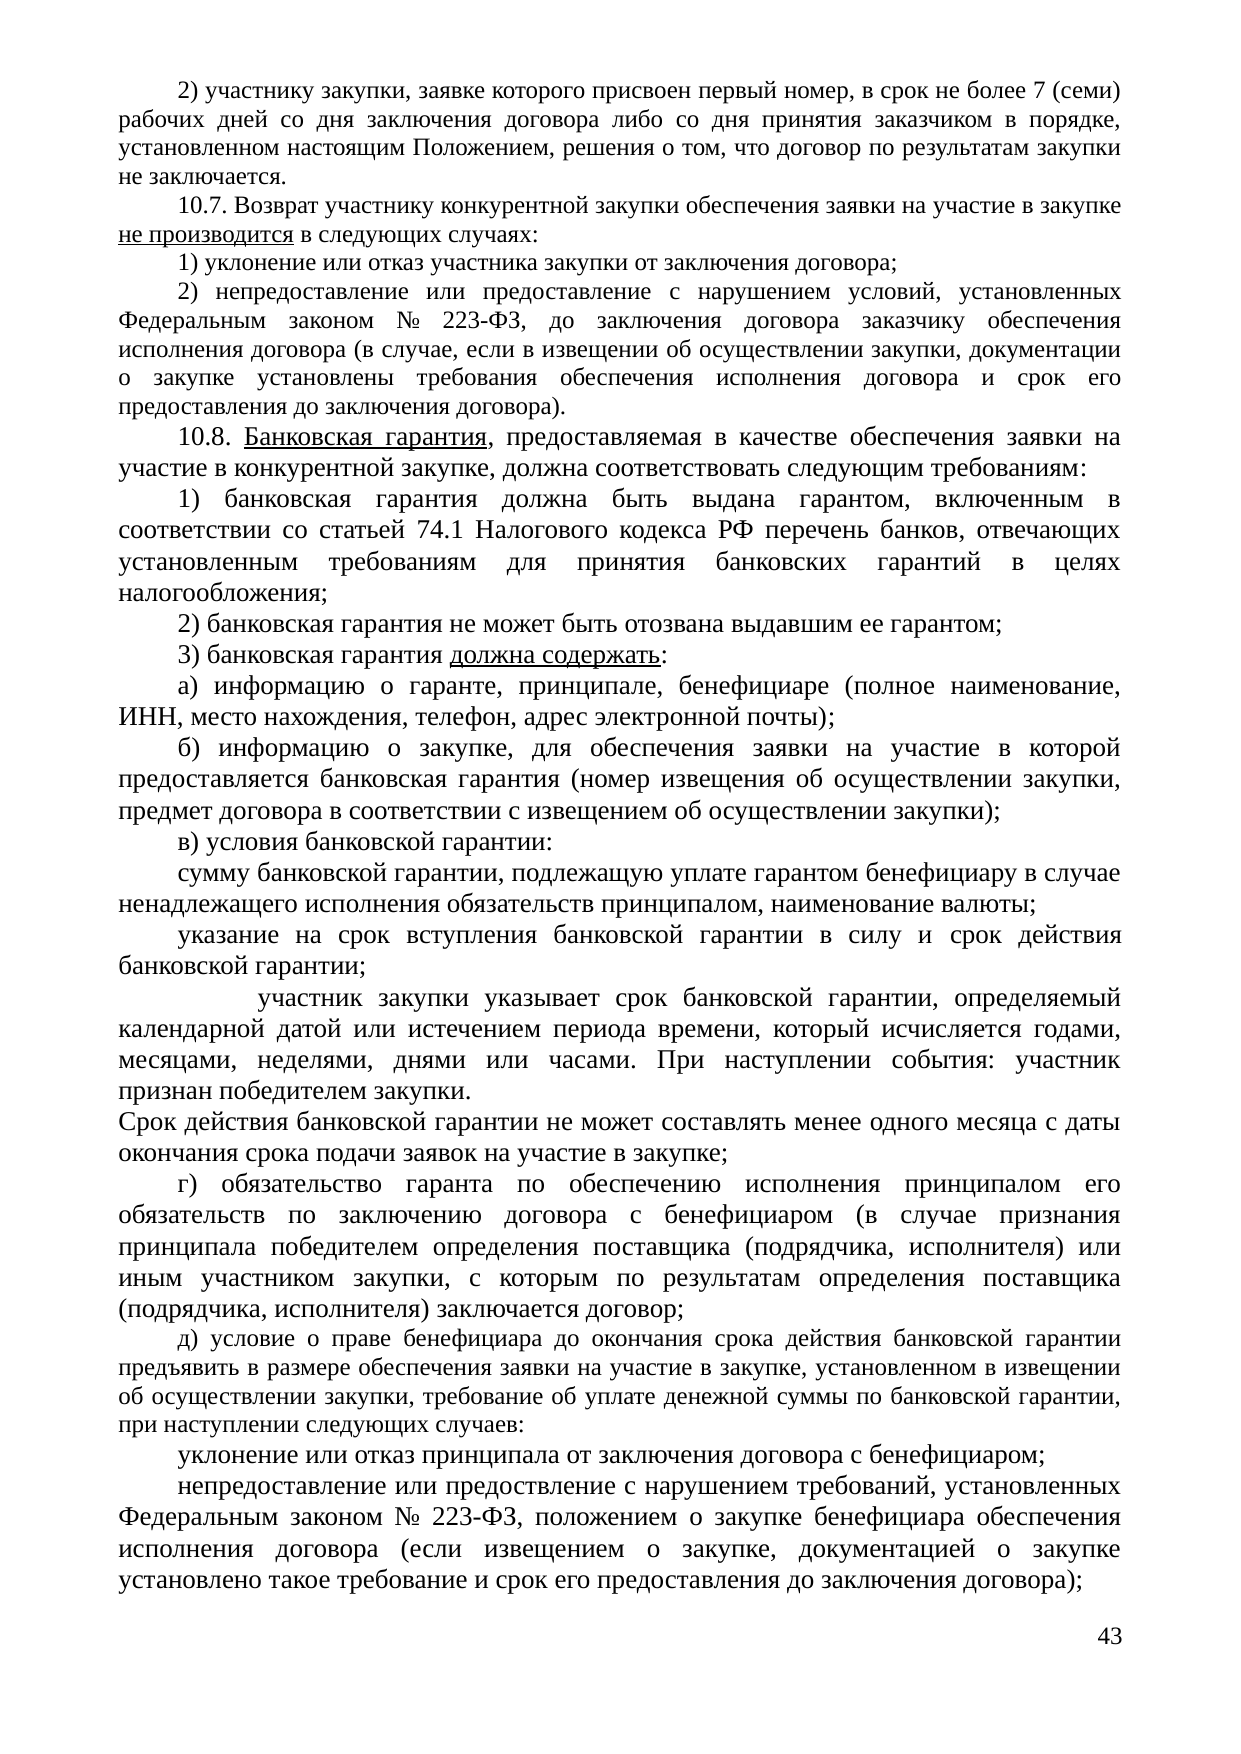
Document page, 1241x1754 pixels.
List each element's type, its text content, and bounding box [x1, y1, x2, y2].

text 2) банковская гарантия не может быть отозвана выдавшим ее гарантом; [118, 607, 1122, 638]
text непредоставление или предоствление с нарушением требований, установленных Федеральным законом № 223-ФЗ, положением о закупке бенефициара обеспечения исполнения договора (если извещением о закупке, документацией о закупке установлено такое требование и срок его предоставления до заключения договора); [118, 1469, 1122, 1594]
text г) обязательство гаранта по обеспечению исполнения принципалом его обязательств по заключению договора с бенефициаром (в случае признания принципала победителем определения поставщика (подрядчика, исполнителя) или иным участником закупки, с которым по результатам определения поставщика (подрядчика, исполнителя) заключается договор; [118, 1167, 1122, 1323]
text 1) банковская гарантия должна быть выдана гарантом, включенным в соответствии со статьей 74.1 Налогового кодекса РФ перечень банков, отвечающих установленным требованиям для принятия банковских гарантий в целях налогообложения; [118, 482, 1122, 607]
text 10.8. Банковская гарантия, предоставляемая в качестве обеспечения заявки на участие в конкурентной закупке, должна соответствовать следующим требованиям: [118, 420, 1122, 482]
text 1) уклонение или отказ участника закупки от заключения договора; [118, 247, 1122, 276]
text сумму банковской гарантии, подлежащую уплате гарантом бенефициару в случае ненадлежащего исполнения обязательств принципалом, наименование валюты; [118, 856, 1122, 918]
text 2) непредоставление или предоставление с нарушением условий, установленных Федеральным законом № 223-ФЗ, до заключения договора заказчику обеспечения исполнения договора (в случае, если в извещении об осуществлении закупки, документации о закупке установлены требования обеспечения исполнения договора и срок его предоставления до заключения договора). [118, 276, 1122, 420]
text б) информацию о закупке, для обеспечения заявки на участие в которой предоставляется банковская гарантия (номер извещения об осуществлении закупки, предмет договора в соответствии с извещением об осуществлении закупки); [118, 731, 1122, 825]
text Срок действия банковской гарантии не может составлять менее одного месяца с даты окончания срока подачи заявок на участие в закупке; [118, 1105, 1122, 1167]
text 2) участнику закупки, заявке которого присвоен первый номер, в срок не более 7 (семи) рабочих дней со дня заключения договора либо со дня принятия заказчиком в порядке, установленном настоящим Положением, решения о том, что договор по результатам закупки не заключается. [118, 75, 1122, 190]
text уклонение или отказ принципала от заключения договора с бенефициаром; [118, 1438, 1122, 1469]
text указание на срок вступления банковской гарантии в силу и срок действия банковской гарантии; [118, 918, 1122, 981]
text в) условия банковской гарантии: [118, 825, 1122, 856]
text д) условие о праве бенефициара до окончания срока действия банковской гарантии предъявить в размере обеспечения заявки на участие в закупке, установленном в извещении об осуществлении закупки, требование об уплате денежной суммы по банковской гарантии, при наступлении следующих случаев: [118, 1323, 1122, 1438]
text а) информацию о гаранте, принципале, бенефициаре (полное наименование, ИНН, место нахождения, телефон, адрес электронной почты); [118, 669, 1122, 731]
text 10.7. Возврат участнику конкурентной закупки обеспечения заявки на участие в закупке не производится в следующих случаях: [118, 190, 1122, 247]
text 3) банковская гарантия должна содержать: [118, 638, 1122, 669]
text участник закупки указывает срок банковской гарантии, определяемый календарной датой или истечением периода времени, который исчисляется годами, месяцами, неделями, днями или часами. При наступлении события: участник признан победителем закупки. [118, 981, 1122, 1105]
